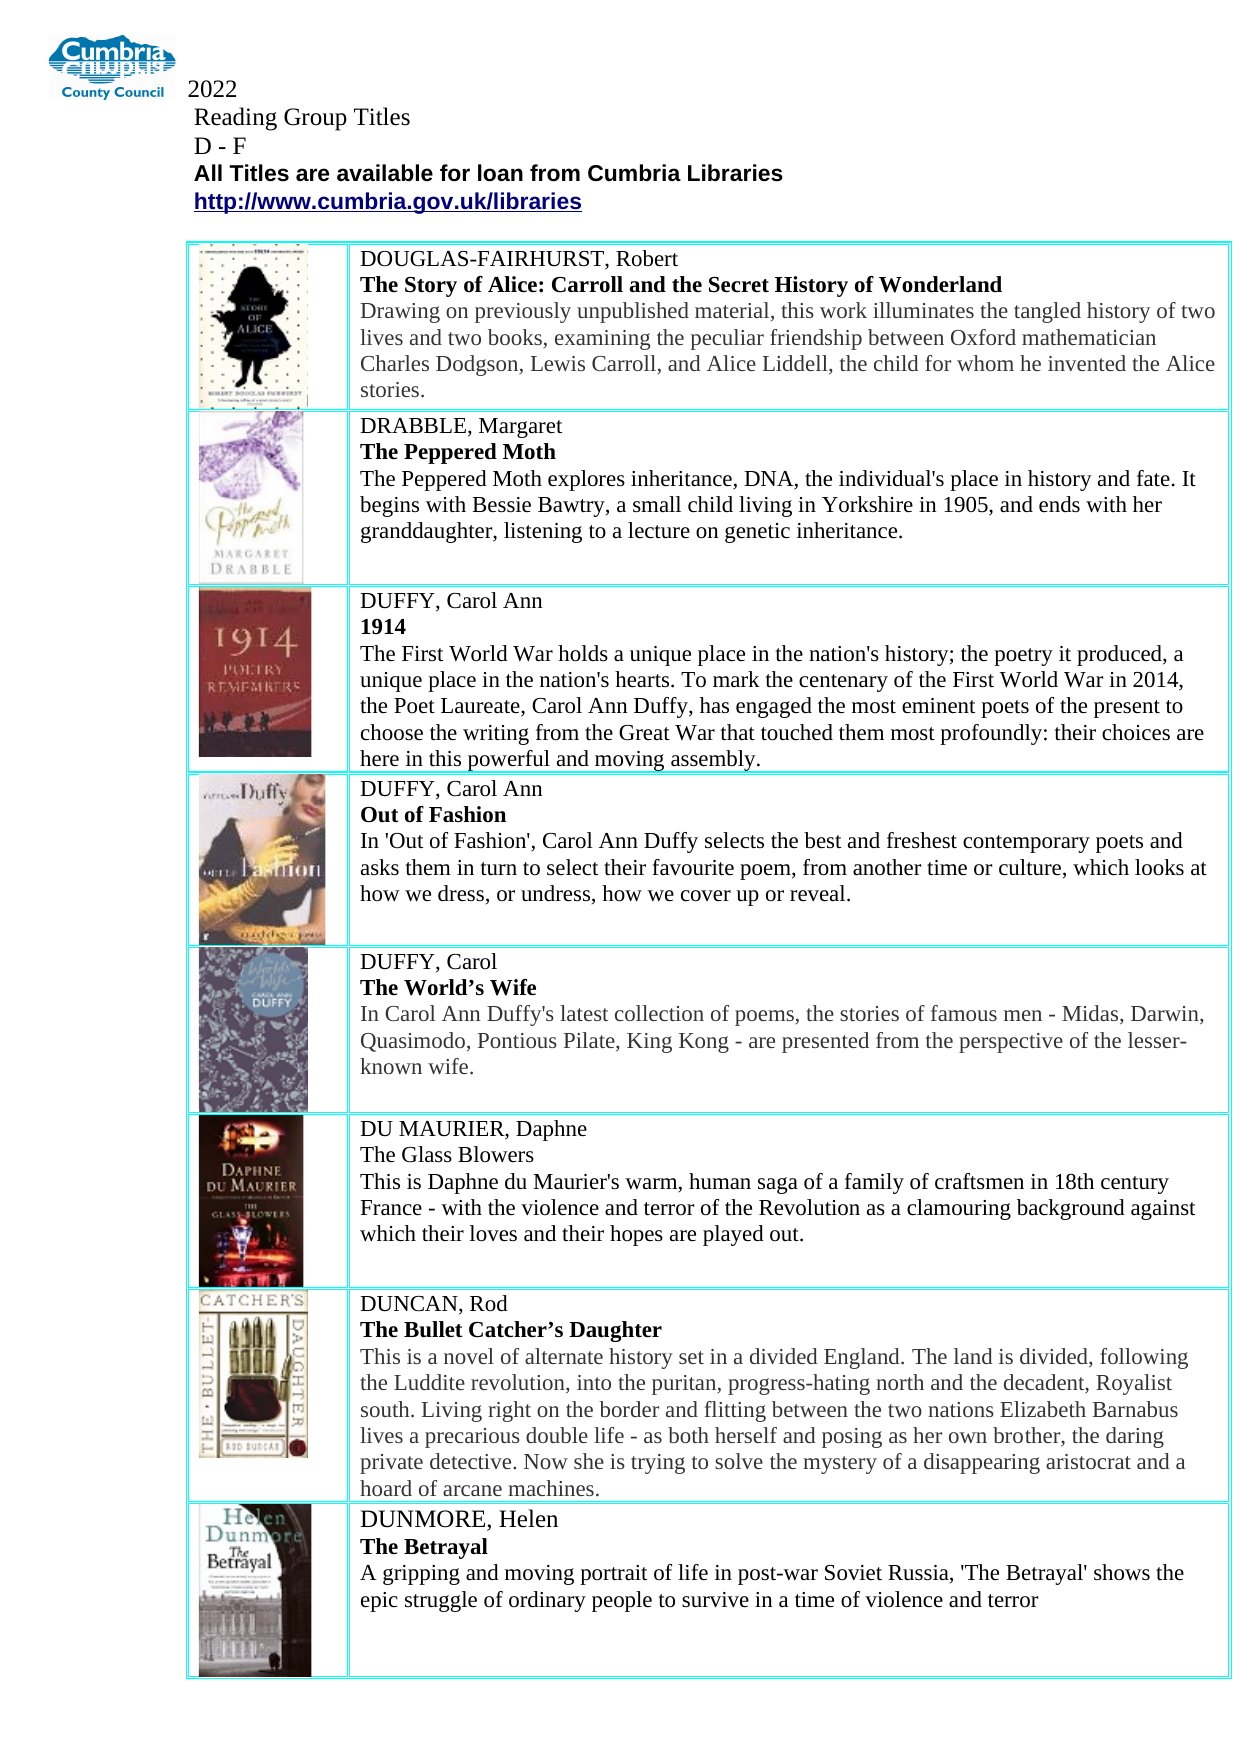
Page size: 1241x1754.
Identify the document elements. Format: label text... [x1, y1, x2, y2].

table_cell [189, 948, 198, 1112]
table_cell [189, 1504, 198, 1676]
table_cell [308, 245, 347, 409]
table_cell [189, 587, 347, 771]
table_cell DRABBLE, Margaret The Peppered Moth The Peppered Moth explores inheritance, DNA, the individual's place in history and fate. It begins with Bessie Bawtry, a small child living in Yorkshire in 1905, and ends with her granddaughter, listening to a lecture on genetic inheritance. [350, 412, 1228, 584]
table_cell DUNMORE, Helen The Betrayal A gripping and moving portrait of life in post-war Soviet Russia, 'The Betrayal' shows the epic struggle of ordinary people to survive in a time of violence and terror [350, 1504, 1228, 1676]
table_cell DUFFY, Carol The World’s Wife In Carol Ann Duffy's latest collection of poems, the stories of famous men - Midas, Darwin, Quasimodo, Pontious Pilate, King Kong - are presented from the perspective of the lesser-known wife. [350, 948, 1228, 1112]
table_cell [312, 1504, 347, 1676]
table_cell DUNCAN, Rod The Bullet Catcher’s Daughter This is a novel of alternate history set in a divided England. The land is divided, following the Luddite revolution, into the puritan, progress-hating north and the decadent, Royalist south. Living right on the border and flitting between the two nations Elizabeth Barnabus lives a precarious double life - as both herself and posing as her own brother, the daring private detective. Now she is trying to solve the mystery of a disappearing aristocrat and a hoard of arcane machines. [350, 1290, 1228, 1501]
table_cell [304, 412, 347, 584]
table_cell [308, 948, 347, 1112]
table_cell [189, 412, 198, 584]
table_cell [304, 1115, 347, 1287]
table_cell [326, 775, 347, 945]
table_cell [189, 775, 198, 945]
table_cell [189, 245, 198, 409]
table_cell [189, 1290, 347, 1501]
table_cell [189, 1115, 198, 1287]
table_cell DUFFY, Carol Ann Out of Fashion In 'Out of Fashion', Carol Ann Duffy selects the best and freshest contemporary poets and asks them in turn to select their favourite poem, from another time or culture, which looks at how we dress, or undress, how we cover up or reveal. [350, 775, 1228, 945]
table_cell DUFFY, Carol Ann 1914 The First World War holds a unique place in the nation's history; the poetry it produced, a unique place in the nation's hearts. To mark the centenary of the First World War in 2014, the Poet Laureate, Carol Ann Duffy, has engaged the most eminent poets of the present to choose the writing from the Great War that touched them most profoundly: their choices are here in this powerful and moving assembly. [350, 587, 1228, 771]
table_cell DOUGLAS-FAIRHURST, Robert The Story of Alice: Carroll and the Secret History of Wonderland Drawing on previously unpublished material, this work illuminates the tangled history of two lives and two books, examining the peculiar friendship between Oxford mathematician Charles Dodgson, Lewis Carroll, and Alice Liddell, the child for whom he invented the Alice stories. [350, 245, 1228, 409]
table_cell DU MAURIER, Daphne The Glass Blowers This is Daphne du Maurier's warm, human saga of a family of craftsmen in 18th century France - with the violence and terror of the Revolution as a clamouring background against which their loves and their hopes are played out. [350, 1115, 1228, 1287]
